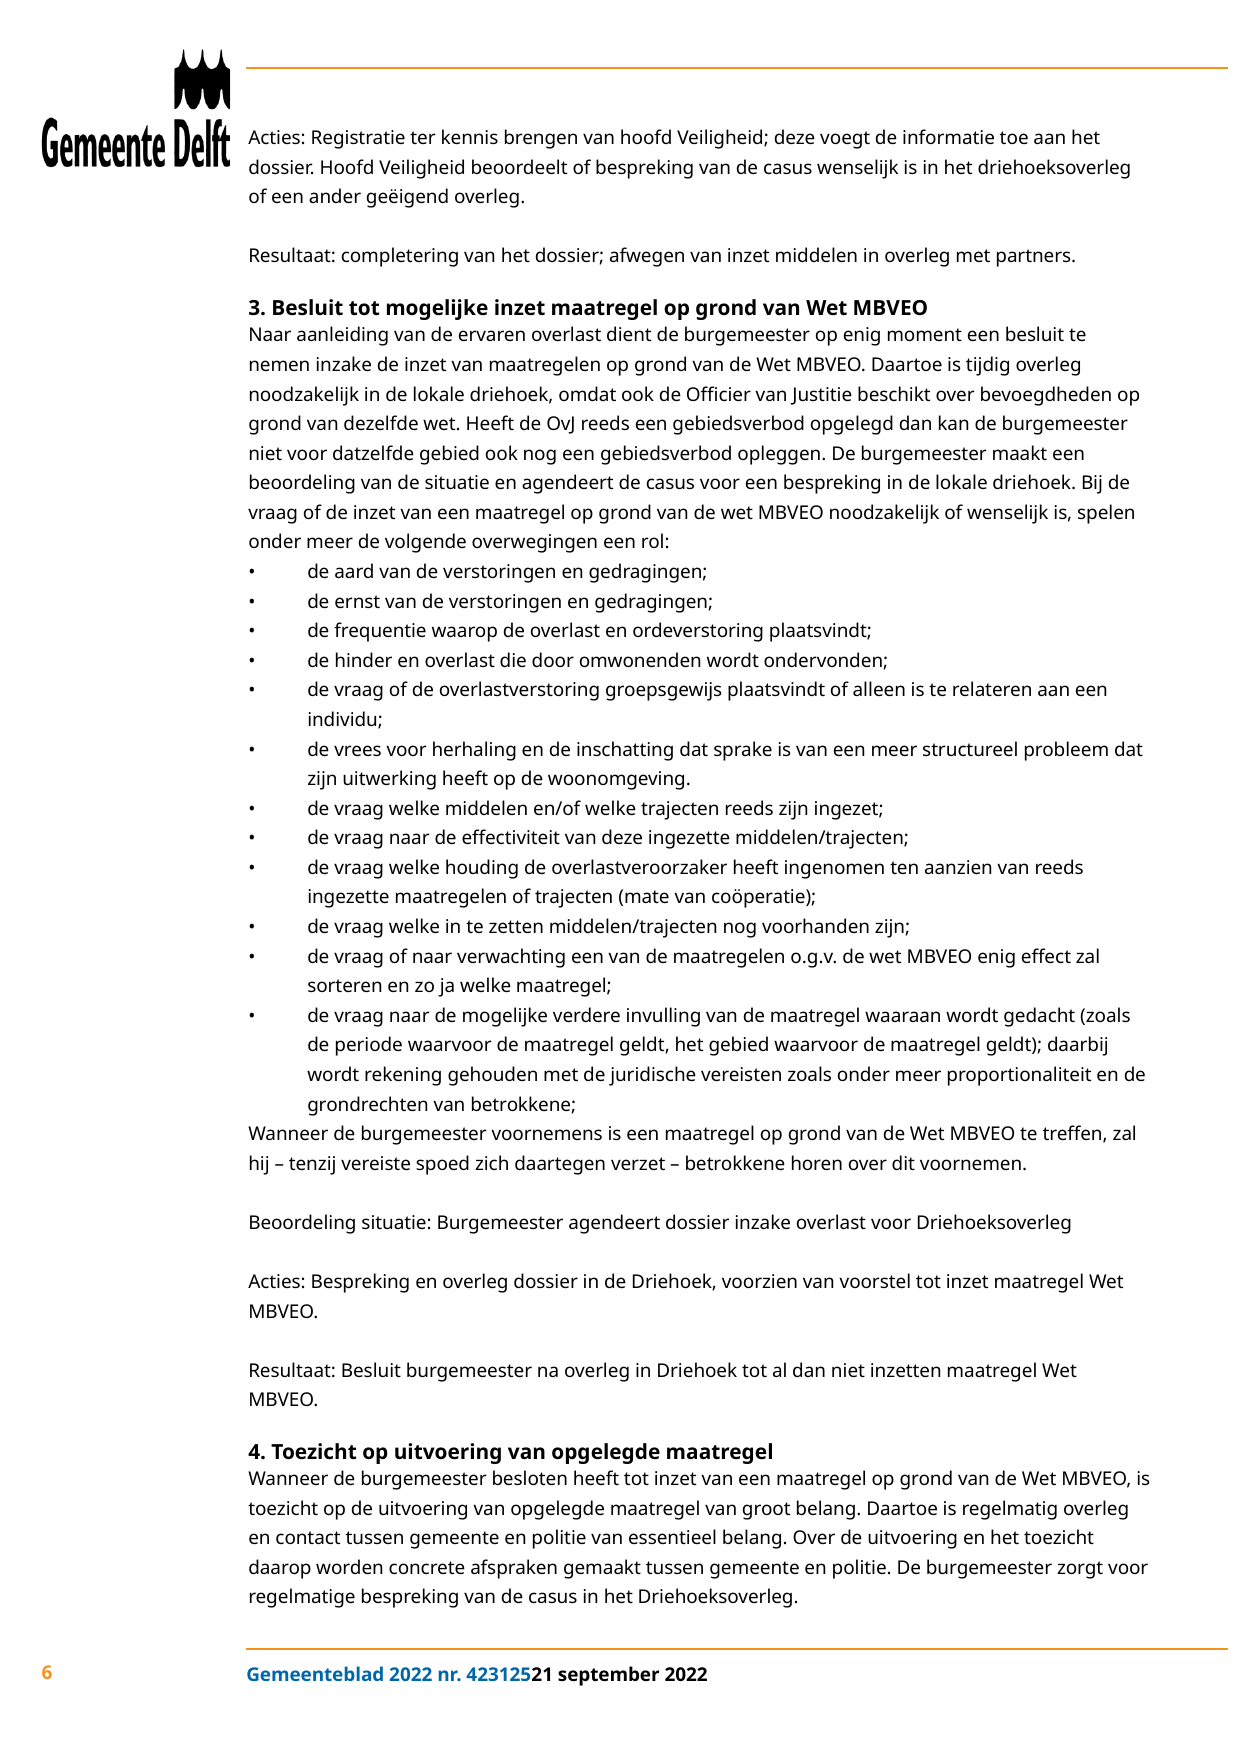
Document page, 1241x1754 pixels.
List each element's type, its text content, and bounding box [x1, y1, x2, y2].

text Beoordeling situatie: Burgemeester agendeert dossier inzake overlast voor Driehoeksoverleg [248, 1209, 1152, 1235]
list de vrees voor herhaling en de inschatting dat sprake is van een meer structureel probleem dat zijn uitwerking heeft op de woonomgeving. [248, 736, 1152, 791]
list de aard van de verstoringen en gedragingen; [248, 558, 1152, 584]
list de vraag naar de effectiviteit van deze ingezette middelen/trajecten; [248, 824, 1152, 850]
list de frequentie waarop de overlast en ordeverstoring plaatsvindt; [248, 617, 1152, 643]
text 4. Toezicht op uitvoering van opgelegde maatregel [248, 1437, 1152, 1465]
text Naar aanleiding van de ervaren overlast dient de burgemeester op enig moment een besluit te nemen inzake de inzet van maatregelen op grond van de Wet MBVEO. Daartoe is tijdig overleg noodzakelijk in de lokale driehoek, omdat ook de Officier van Justitie beschikt over bevoegdheden op grond van dezelfde wet. Heeft de OvJ reeds een gebiedsverbod opgelegd dan kan de burgemeester niet voor datzelfde gebied ook nog een gebiedsverbod opleggen. De burgemeester maakt een beoordeling van de situatie en agendeert de casus voor een bespreking in de lokale driehoek. Bij de vraag of de inzet van een maatregel op grond van de wet MBVEO noodzakelijk of wenselijk is, spelen onder meer de volgende overwegingen een rol: [248, 322, 1152, 554]
list de ernst van de verstoringen en gedragingen; [248, 588, 1152, 613]
picture [41, 47, 231, 172]
text Acties: Registratie ter kennis brengen van hoofd Veiligheid; deze voegt de informatie toe aan het dossier. Hoofd Veiligheid beoordeelt of bespreking van de casus wenselijk is in het driehoeksoverleg of een ander geëigend overleg. [248, 124, 1152, 209]
list de vraag naar de mogelijke verdere invulling van de maatregel waaraan wordt gedacht (zoals de periode waarvoor de maatregel geldt, het gebied waarvoor de maatregel geldt); daarbij wordt rekening gehouden met de juridische vereisten zoals onder meer proportionaliteit en de grondrechten van betrokkene; [248, 1002, 1152, 1116]
text Resultaat: completering van het dossier; afwegen van inzet middelen in overleg met partners. [248, 243, 1152, 268]
list de vraag of naar verwachting een van de maatregelen o.g.v. de wet MBVEO enig effect zal sorteren en zo ja welke maatregel; [248, 943, 1152, 998]
text Wanneer de burgemeester besloten heeft tot inzet van een maatregel op grond van de Wet MBVEO, is toezicht op de uitvoering van opgelegde maatregel van groot belang. Daartoe is regelmatig overleg en contact tussen gemeente en politie van essentieel belang. Over de uitvoering en het toezicht daarop worden concrete afspraken gemaakt tussen gemeente en politie. De burgemeester zorgt voor regelmatige bespreking van de casus in het Driehoeksoverleg. [248, 1465, 1152, 1609]
list de hinder en overlast die door omwonenden wordt ondervonden; [248, 647, 1152, 673]
text Wanneer de burgemeester voornemens is een maatregel op grond van de Wet MBVEO te treffen, zal hij – tenzij vereiste spoed zich daartegen verzet – betrokkene horen over dit voornemen. [248, 1120, 1152, 1176]
text Acties: Bespreking en overleg dossier in de Driehoek, voorzien van voorstel tot inzet maatregel Wet MBVEO. [248, 1268, 1152, 1323]
list de vraag welke in te zetten middelen/trajecten nog voorhanden zijn; [248, 913, 1152, 939]
list de vraag welke middelen en/of welke trajecten reeds zijn ingezet; [248, 795, 1152, 821]
text Resultaat: Besluit burgemeester na overleg in Driehoek tot al dan niet inzetten maatregel Wet MBVEO. [248, 1357, 1152, 1412]
list de vraag welke houding de overlastveroorzaker heeft ingenomen ten aanzien van reeds ingezette maatregelen of trajecten (mate van coöperatie); [248, 854, 1152, 909]
list de vraag of de overlastverstoring groepsgewijs plaatsvindt of alleen is te relateren aan een individu; [248, 677, 1152, 732]
text 3. Besluit tot mogelijke inzet maatregel op grond van Wet MBVEO [248, 293, 1152, 322]
